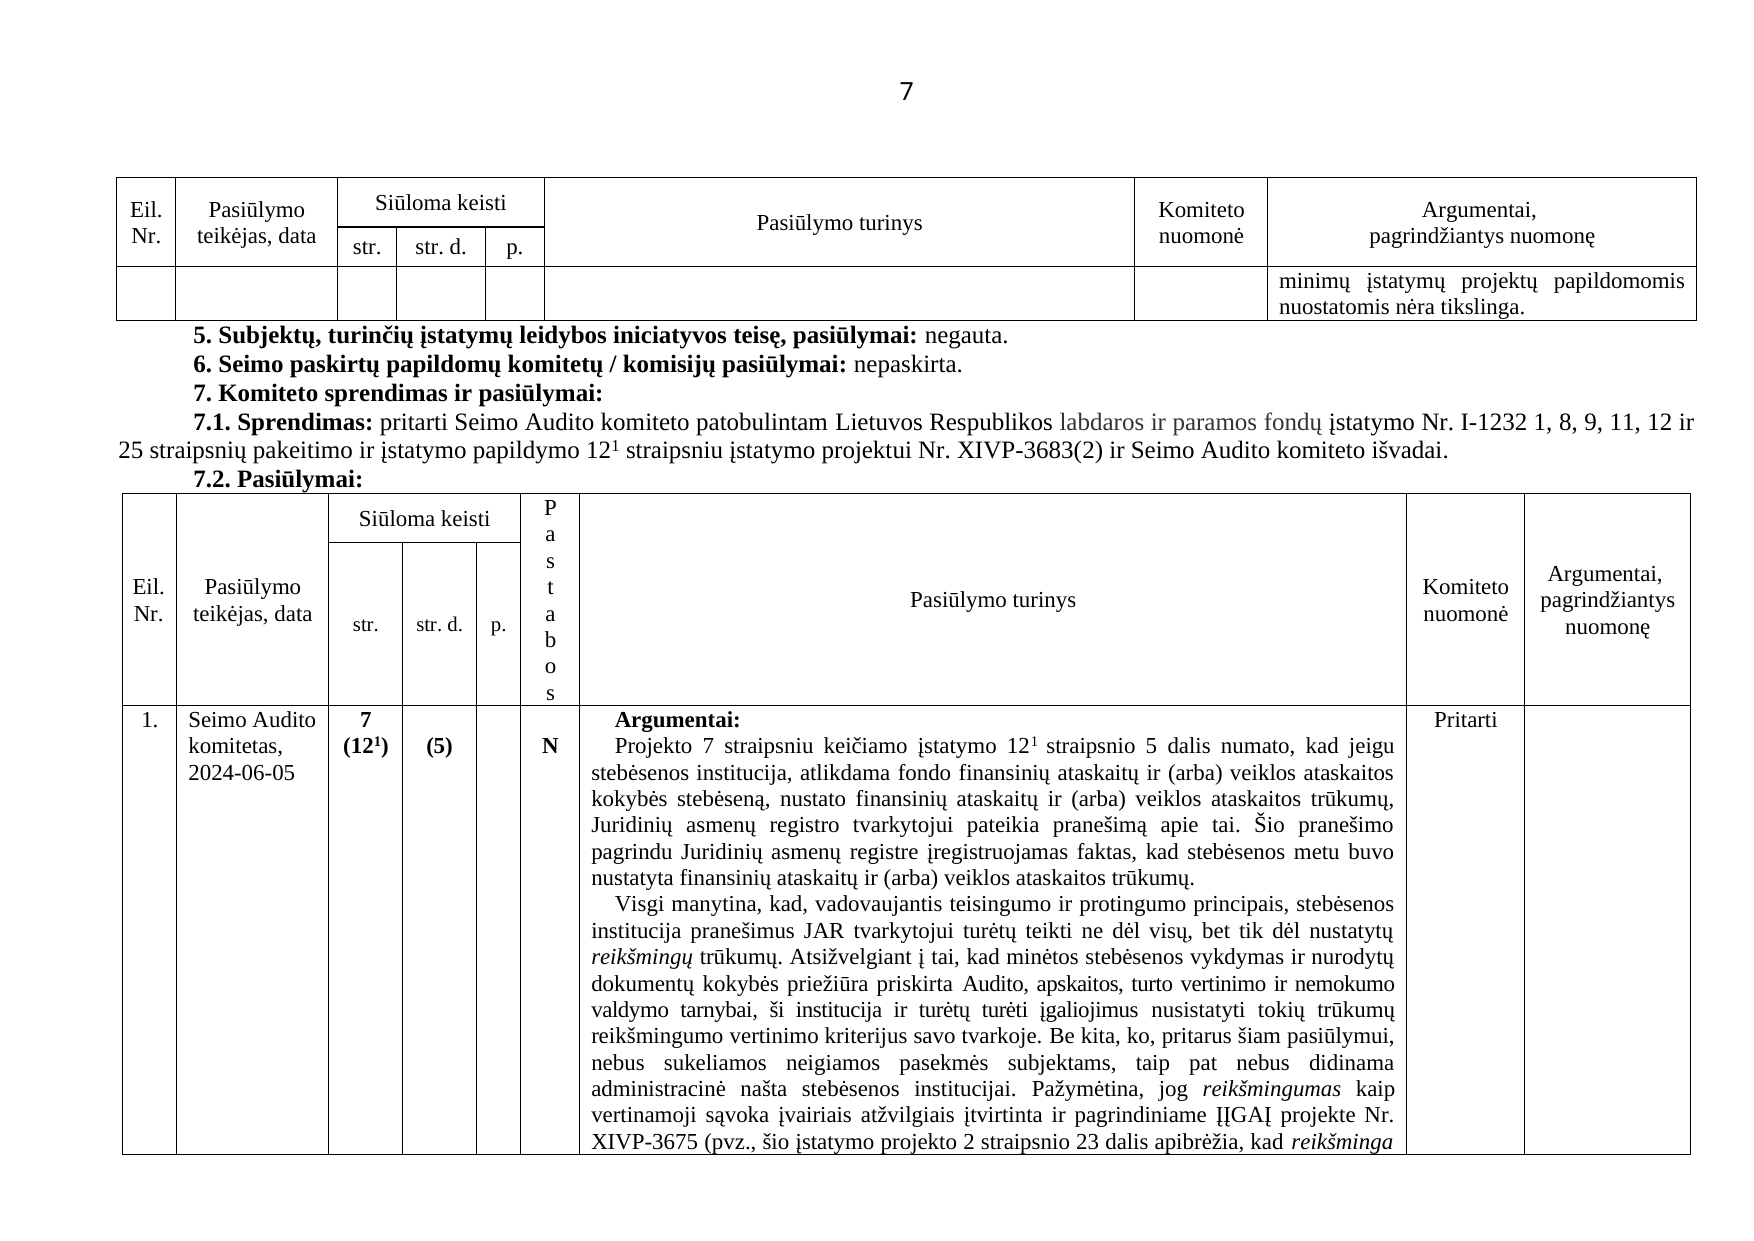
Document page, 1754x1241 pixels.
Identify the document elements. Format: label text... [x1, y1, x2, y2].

table_cell [545, 267, 1134, 319]
text 7. Komiteto sprendimas ir pasiūlymai: [118, 378, 1695, 407]
table_header Eil. Nr. [123, 494, 176, 705]
table_cell [1135, 267, 1267, 319]
table_cell 7 (121) [329, 706, 402, 1154]
table_cell N [521, 706, 579, 1154]
table_header Pastabos [521, 494, 579, 705]
table_cell [477, 706, 520, 1154]
table_header Siūloma keisti [338, 178, 544, 226]
table_cell p. [477, 543, 520, 705]
table_header Komiteto nuomonė [1407, 494, 1524, 705]
table_header Pasiūlymo turinys [545, 178, 1134, 266]
table_cell [338, 267, 396, 319]
text 7.1. Sprendimas: pritarti Seimo Audito komiteto patobulintam Lietuvos Respublikos labdaros ir paramos fondų įstatymo Nr. I-1232 1, 8, 9, 11, 12 ir 25 straipsnių pakeitimo ir įstatymo papildymo 121 straipsniu įstatymo projektui Nr. XIVP-3683(2) ir Seimo Audito komiteto išvadai. [118, 407, 1695, 464]
table_header Eil. Nr. [117, 178, 175, 266]
table_header Pasiūlymo teikėjas, data [177, 494, 328, 705]
subtitle 5. Subjektų, turinčių įstatymų leidybos iniciatyvos teisę, pasiūlymai: negauta. [118, 321, 1695, 349]
text 7.2. Pasiūlymai: [118, 464, 1695, 493]
table_header Argumentai, pagrindžiantys nuomonę [1525, 494, 1690, 705]
table_cell str. d. [403, 543, 476, 705]
table_cell [397, 267, 485, 319]
table_cell p. [486, 228, 544, 266]
table_header Siūloma keisti [329, 494, 520, 542]
table_cell [176, 267, 337, 319]
subtitle 6. Seimo paskirtų papildomų komitetų / komisijų pasiūlymai: nepaskirta. [118, 349, 1695, 378]
table_cell Seimo Audito komitetas, 2024-06-05 [177, 706, 328, 1154]
table_cell [486, 267, 544, 319]
table_cell str. [329, 543, 402, 705]
table_cell str. [338, 228, 396, 266]
table_cell str. d. [397, 228, 485, 266]
table_header Argumentai, pagrindžiantys nuomonę [1268, 178, 1696, 266]
table_cell 1. [123, 706, 176, 1154]
table_cell Pritarti [1407, 706, 1524, 1154]
table_header Pasiūlymo teikėjas, data [176, 178, 337, 266]
table_cell [117, 267, 175, 319]
table_header Komiteto nuomonė [1135, 178, 1267, 266]
table_cell (5) [403, 706, 476, 1154]
table_cell [1525, 706, 1690, 1154]
table_cell minimų įstatymų projektų papildomomis nuostatomis nėra tikslinga. [1268, 267, 1696, 319]
table_header Pasiūlymo turinys [580, 494, 1406, 705]
table_cell Argumentai: Projekto 7 straipsniu keičiamo įstatymo 121 straipsnio 5 dalis numato, kad jeigu stebėsenos institucija, atlikdama fondo finansinių ataskaitų ir (arba) veiklos ataskaitos kokybės stebėseną, nustato finansinių ataskaitų ir (arba) veiklos ataskaitos trūkumų, Juridinių asmenų registro tvarkytojui pateikia pranešimą apie tai. Šio pranešimo pagrindu Juridinių asmenų registre įregistruojamas faktas, kad stebėsenos metu buvo nustatyta finansinių ataskaitų ir (arba) veiklos ataskaitos trūkumų. Visgi manytina, kad, vadovaujantis teisingumo ir protingumo principais, stebėsenos institucija pranešimus JAR tvarkytojui turėtų teikti ne dėl visų, bet tik dėl nustatytų reikšmingų trūkumų. Atsižvelgiant į tai, kad minėtos stebėsenos vykdymas ir nurodytų dokumentų kokybės priežiūra priskirta Audito, apskaitos, turto vertinimo ir nemokumo valdymo tarnybai, ši institucija ir turėtų turėti įgaliojimus nusistatyti tokių trūkumų reikšmingumo vertinimo kriterijus savo tvarkoje. Be kita, ko, pritarus šiam pasiūlymui, nebus sukeliamos neigiamos pasekmės subjektams, taip pat nebus didinama administracinė našta stebėsenos institucijai. Pažymėtina, jog reikšmingumas kaip vertinamoji sąvoka įvairiais atžvilgiais įtvirtinta ir pagrindiniame ĮĮGAĮ projekte Nr. XIVP-3675 (pvz., šio įstatymo projekto 2 straipsnio 23 dalis apibrėžia, kad reikšminga [580, 706, 1406, 1154]
